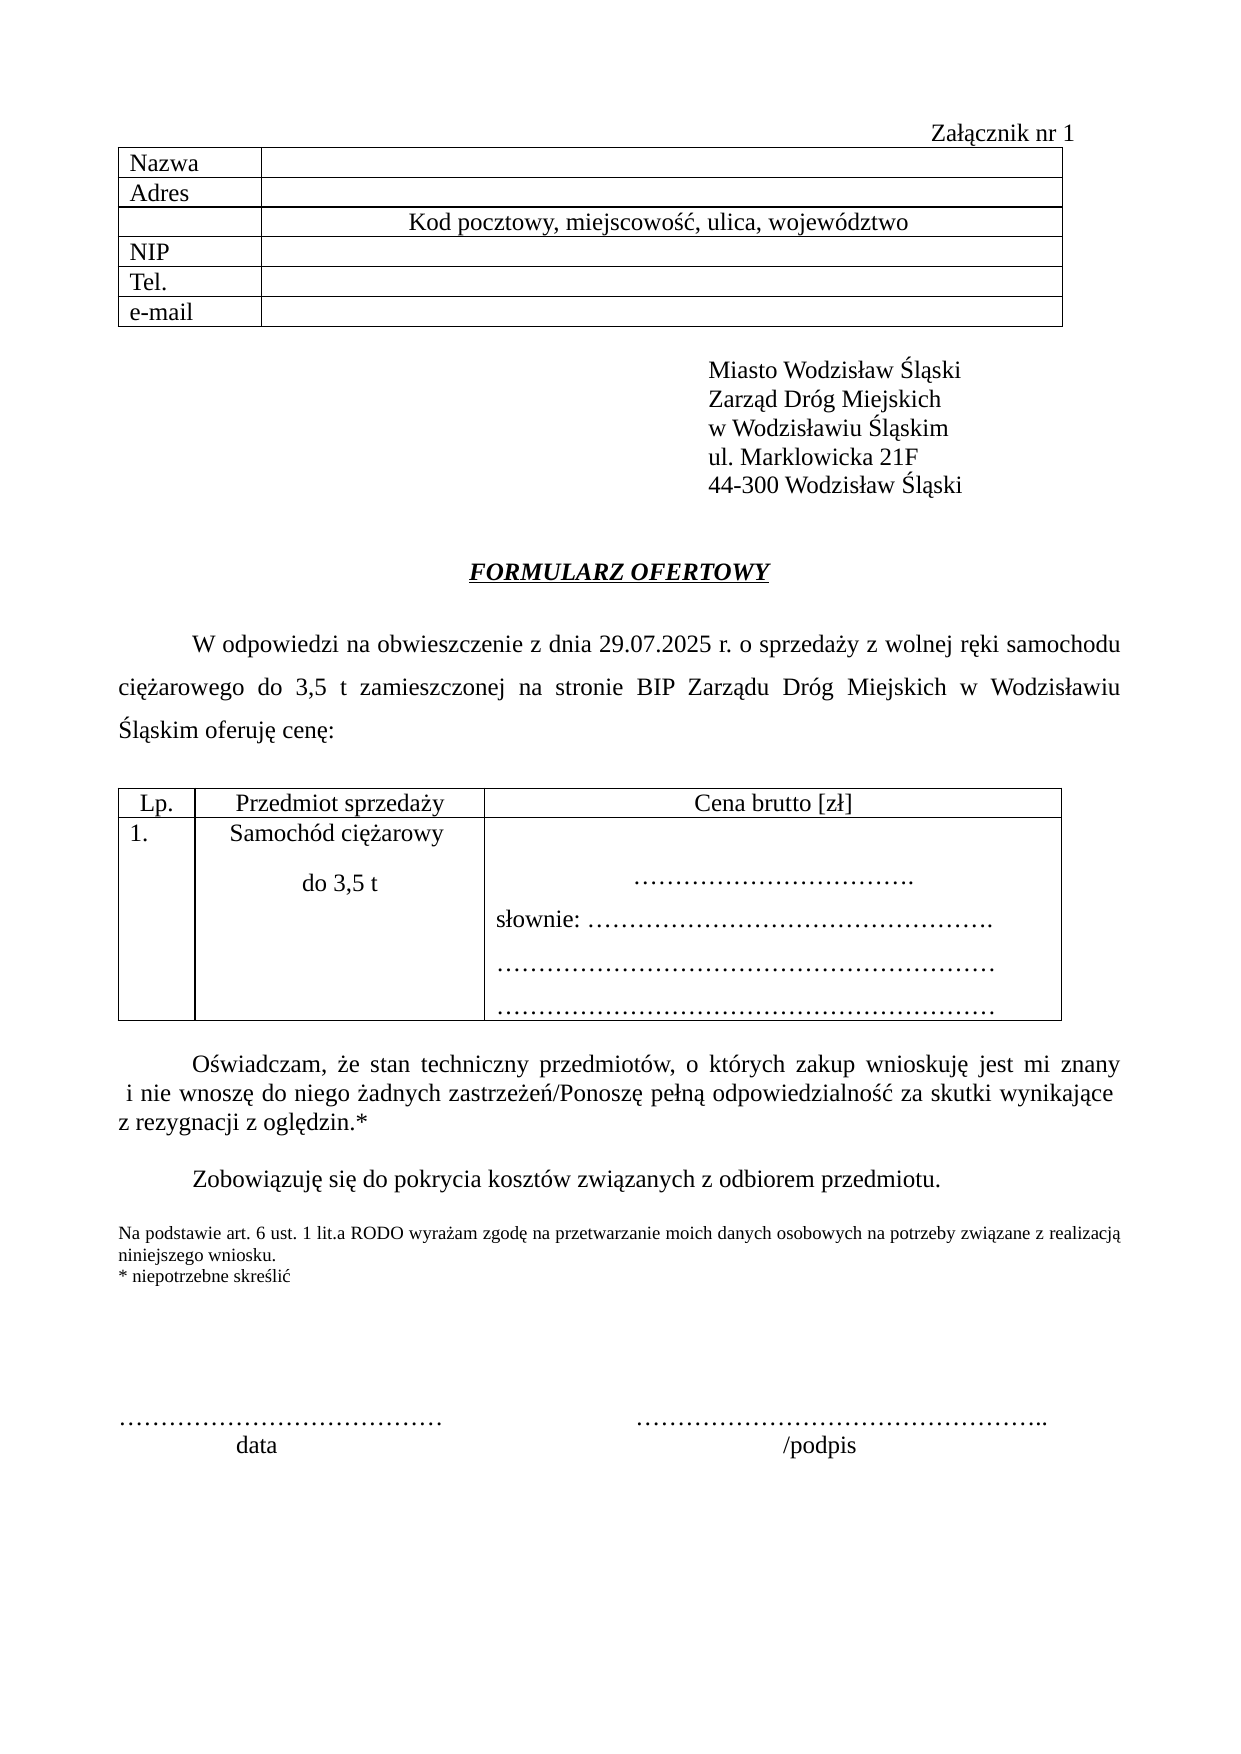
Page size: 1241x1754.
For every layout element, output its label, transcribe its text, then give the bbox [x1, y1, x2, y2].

text Oświadczam, że stan techniczny przedmiotów, o których zakup wnioskuję jest mi znany i nie wnoszę do niego żadnych zastrzeżeń/Ponoszę pełną odpowiedzialność za skutki wynikające z rezygnacji z oględzin.* [118, 1049, 1122, 1136]
table_cell [262, 237, 1062, 266]
table_cell [119, 208, 261, 236]
table_cell [262, 178, 1062, 206]
text data /podpis [118, 1430, 1122, 1459]
table_header Cena brutto [zł] [485, 789, 1061, 817]
table_cell e-mail [119, 297, 261, 326]
table_cell Samochód ciężarowy do 3,5 t [196, 818, 484, 1019]
text Miasto Wodzisław Śląski [634, 355, 1122, 384]
text W odpowiedzi na obwieszczenie z dnia 29.07.2025 r. o sprzedaży z wolnej ręki samochodu ciężarowego do 3,5 t zamieszczonej na stronie BIP Zarządu Dróg Miejskich w Wodzisławiu Śląskim oferuję cenę: [118, 629, 1122, 744]
table_cell Kod pocztowy, miejscowość, ulica, województwo [262, 208, 1062, 236]
text Załącznik nr 1 [118, 118, 1122, 147]
table_cell NIP [119, 237, 261, 266]
table_cell [262, 267, 1062, 296]
table_cell [262, 297, 1062, 326]
table_header Nazwa [119, 148, 261, 177]
text Na podstawie art. 6 ust. 1 lit.a RODO wyrażam zgodę na przetwarzanie moich danych osobowych na potrzeby związane z realizacją niniejszego wniosku. [118, 1222, 1122, 1265]
text Zarząd Dróg Miejskich [634, 384, 1122, 413]
table_cell Tel. [119, 267, 261, 296]
text 44-300 Wodzisław Śląski [634, 470, 1122, 499]
table_cell Adres [119, 178, 261, 206]
table_header [262, 148, 1062, 177]
table_header Lp. [119, 789, 194, 817]
text w Wodzisławiu Śląskim [634, 413, 1122, 442]
table_cell 1. [119, 818, 194, 1019]
table_cell ……………………………. słownie: …………………………………………. …………………………………………………… …………………………………………………… [485, 818, 1061, 1019]
text ………………………………… ………………………………………….. [118, 1402, 1122, 1430]
table_header Przedmiot sprzedaży [196, 789, 484, 817]
text Zobowiązuję się do pokrycia kosztów związanych z odbiorem przedmiotu. [118, 1164, 1122, 1193]
text ul. Marklowicka 21F [634, 442, 1122, 470]
text * niepotrzebne skreślić [118, 1265, 1122, 1287]
text formularz ofertowy [118, 557, 1122, 586]
